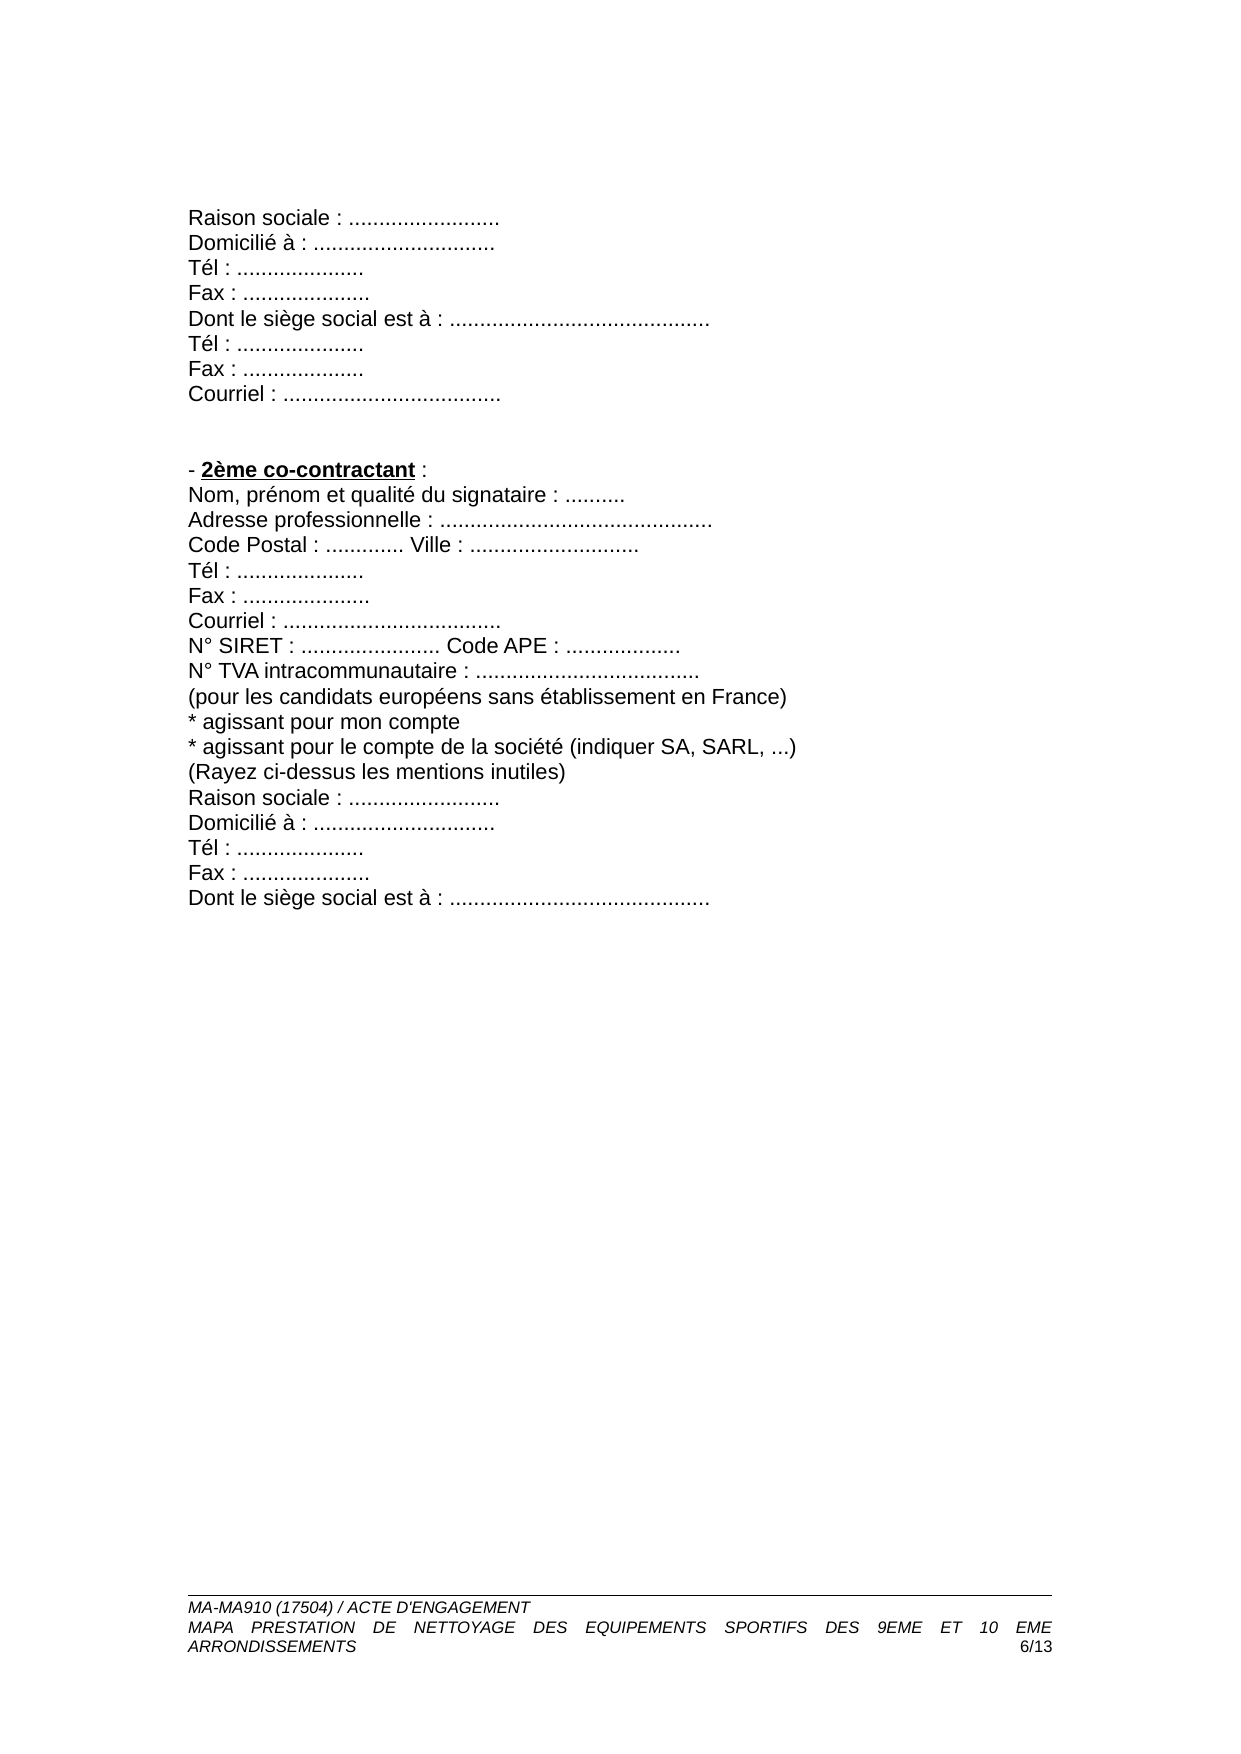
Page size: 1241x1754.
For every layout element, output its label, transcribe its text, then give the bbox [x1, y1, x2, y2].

text Fax : ..................... [188, 280, 1052, 305]
text (Rayez ci-dessus les mentions inutiles) [188, 759, 1052, 784]
text Tél : ..................... [188, 255, 1052, 280]
text Courriel : .................................... [188, 608, 1052, 633]
text Tél : ..................... [188, 557, 1052, 583]
text Fax : ..................... [188, 860, 1052, 885]
text Domicilié à : .............................. [188, 230, 1052, 255]
text Fax : ..................... [188, 583, 1052, 608]
text Tél : ..................... [188, 331, 1052, 356]
text Dont le siège social est à : ........................................... [188, 305, 1052, 331]
text N° SIRET : ....................... Code APE : ................... [188, 633, 1052, 658]
text Tél : ..................... [188, 835, 1052, 860]
text Raison sociale : ......................... [188, 204, 1052, 230]
text Fax : .................... [188, 356, 1052, 381]
text N° TVA intracommunautaire : ..................................... [188, 658, 1052, 683]
text Courriel : .................................... [188, 381, 1052, 406]
text Code Postal : ............. Ville : ............................ [188, 532, 1052, 557]
text Raison sociale : ......................... [188, 784, 1052, 809]
text Domicilié à : .............................. [188, 809, 1052, 835]
text Adresse professionnelle : ............................................. [188, 507, 1052, 532]
text (pour les candidats européens sans établissement en France) [188, 683, 1052, 709]
text * agissant pour mon compte [188, 709, 1052, 734]
text - 2ème co-contractant : [188, 457, 1052, 482]
text Dont le siège social est à : ........................................... [188, 885, 1052, 910]
text * agissant pour le compte de la société (indiquer SA, SARL, ...) [188, 734, 1052, 759]
text Nom, prénom et qualité du signataire : .......... [188, 482, 1052, 507]
